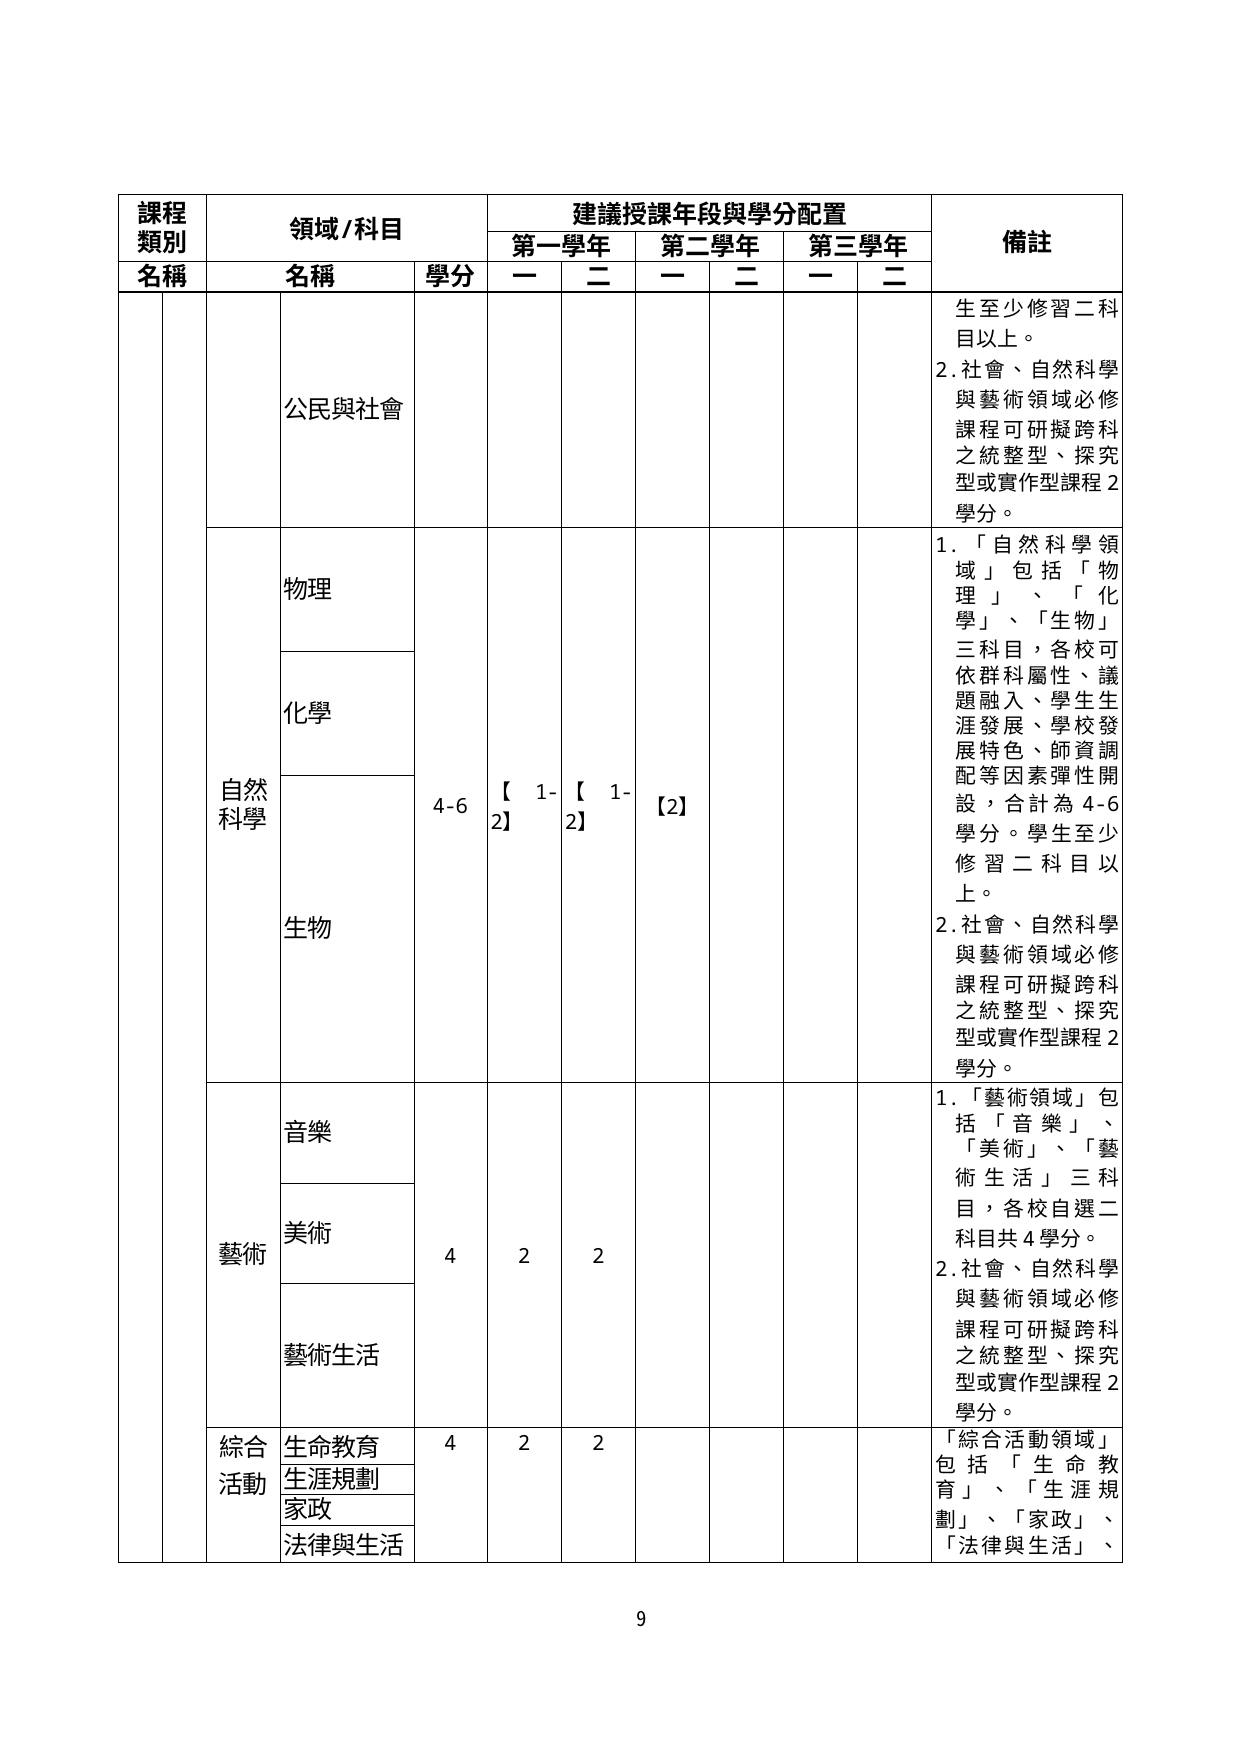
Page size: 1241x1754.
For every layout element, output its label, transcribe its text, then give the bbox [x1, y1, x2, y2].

table_cell 4 [415, 1083, 487, 1427]
table_cell 「綜合活動領域」包括「生命教育」、「生涯規劃」、「家政」、「法律與生活」、 [932, 1428, 1122, 1562]
table_cell 第一學年 [488, 232, 635, 261]
table_cell 二 [858, 262, 931, 291]
table_cell 生涯規劃 [281, 1465, 414, 1494]
table_cell [858, 1083, 931, 1427]
table_cell [858, 1428, 931, 1562]
table_cell 【1-2】 [488, 528, 561, 1082]
table_cell [119, 293, 162, 1562]
table_header 領域/科目 [207, 195, 487, 261]
table_cell [415, 293, 487, 527]
table_cell 自然科學 [207, 528, 280, 1082]
table_cell 1.「自然科學領域」包括「物理」、「化學」、「生物」三科目，各校可依群科屬性、議題融入、學生生涯發展、學校發展特色、師資調配等因素彈性開設，合計為4-6學分。學生至少修習二科目以上。 2.社會、自然科學與藝術領域必修課程可研擬跨科之統整型、探究型或實作型課程2學分。 [932, 528, 1122, 1082]
table_cell [636, 293, 709, 527]
table_cell 【1-2】 [562, 528, 635, 1082]
table_cell [858, 293, 931, 527]
table_cell [207, 293, 280, 527]
table_cell 生物 [281, 776, 414, 1082]
table_cell [710, 1083, 783, 1427]
table_cell 法律與生活 [281, 1526, 414, 1562]
table_cell 生至少修習二科目以上。 2.社會、自然科學與藝術領域必修課程可研擬跨科之統整型、探究型或實作型課程2學分。 [932, 293, 1122, 527]
table_cell 化學 [281, 652, 414, 775]
table_cell [784, 293, 857, 527]
table_cell 2 [562, 1083, 635, 1427]
table_cell 綜合活動 [207, 1428, 280, 1562]
table_cell [710, 293, 783, 527]
table_cell 美術 [281, 1184, 414, 1283]
table_cell [858, 528, 931, 1082]
table_cell [710, 1428, 783, 1562]
table_cell 物理 [281, 528, 414, 651]
table_cell 名稱 [119, 262, 206, 291]
table_cell 公民與社會 [281, 293, 414, 527]
table_cell 生命教育 [281, 1428, 414, 1464]
table_cell 一 [488, 262, 561, 291]
table_cell 一 [636, 262, 709, 291]
table_cell 2 [562, 1428, 635, 1562]
table_cell [562, 293, 635, 527]
table_header 課程 類別 [119, 195, 206, 261]
table_cell 家政 [281, 1495, 414, 1524]
table_cell 藝術 [207, 1083, 280, 1427]
table_cell 二 [710, 262, 783, 291]
table_header 建議授課年段與學分配置 [488, 195, 931, 231]
table_cell [488, 293, 561, 527]
table_header 備註 [932, 195, 1122, 291]
table_cell 第三學年 [784, 232, 931, 261]
table_cell [784, 1083, 857, 1427]
table_cell 學分 [415, 262, 487, 291]
table_cell [163, 293, 206, 1562]
table_cell 2 [488, 1428, 561, 1562]
table_cell [784, 528, 857, 1082]
table_cell [636, 1083, 709, 1427]
table_cell 名稱 [207, 262, 414, 291]
table_cell 4 [415, 1428, 487, 1562]
table_cell 【2】 [636, 528, 709, 1082]
table_cell 4-6 [415, 528, 487, 1082]
table_cell 二 [562, 262, 635, 291]
table_cell [636, 1428, 709, 1562]
table_cell 音樂 [281, 1083, 414, 1183]
table_cell 一 [784, 262, 857, 291]
table_cell [784, 1428, 857, 1562]
table_cell 第二學年 [636, 232, 783, 261]
table_cell 2 [488, 1083, 561, 1427]
table_cell 1.「藝術領域」包括「音樂」、「美術」、「藝術生活」三科目，各校自選二科目共4學分。 2.社會、自然科學與藝術領域必修課程可研擬跨科之統整型、探究型或實作型課程2學分。 [932, 1083, 1122, 1427]
table_cell 藝術生活 [281, 1284, 414, 1427]
table_cell [710, 528, 783, 1082]
